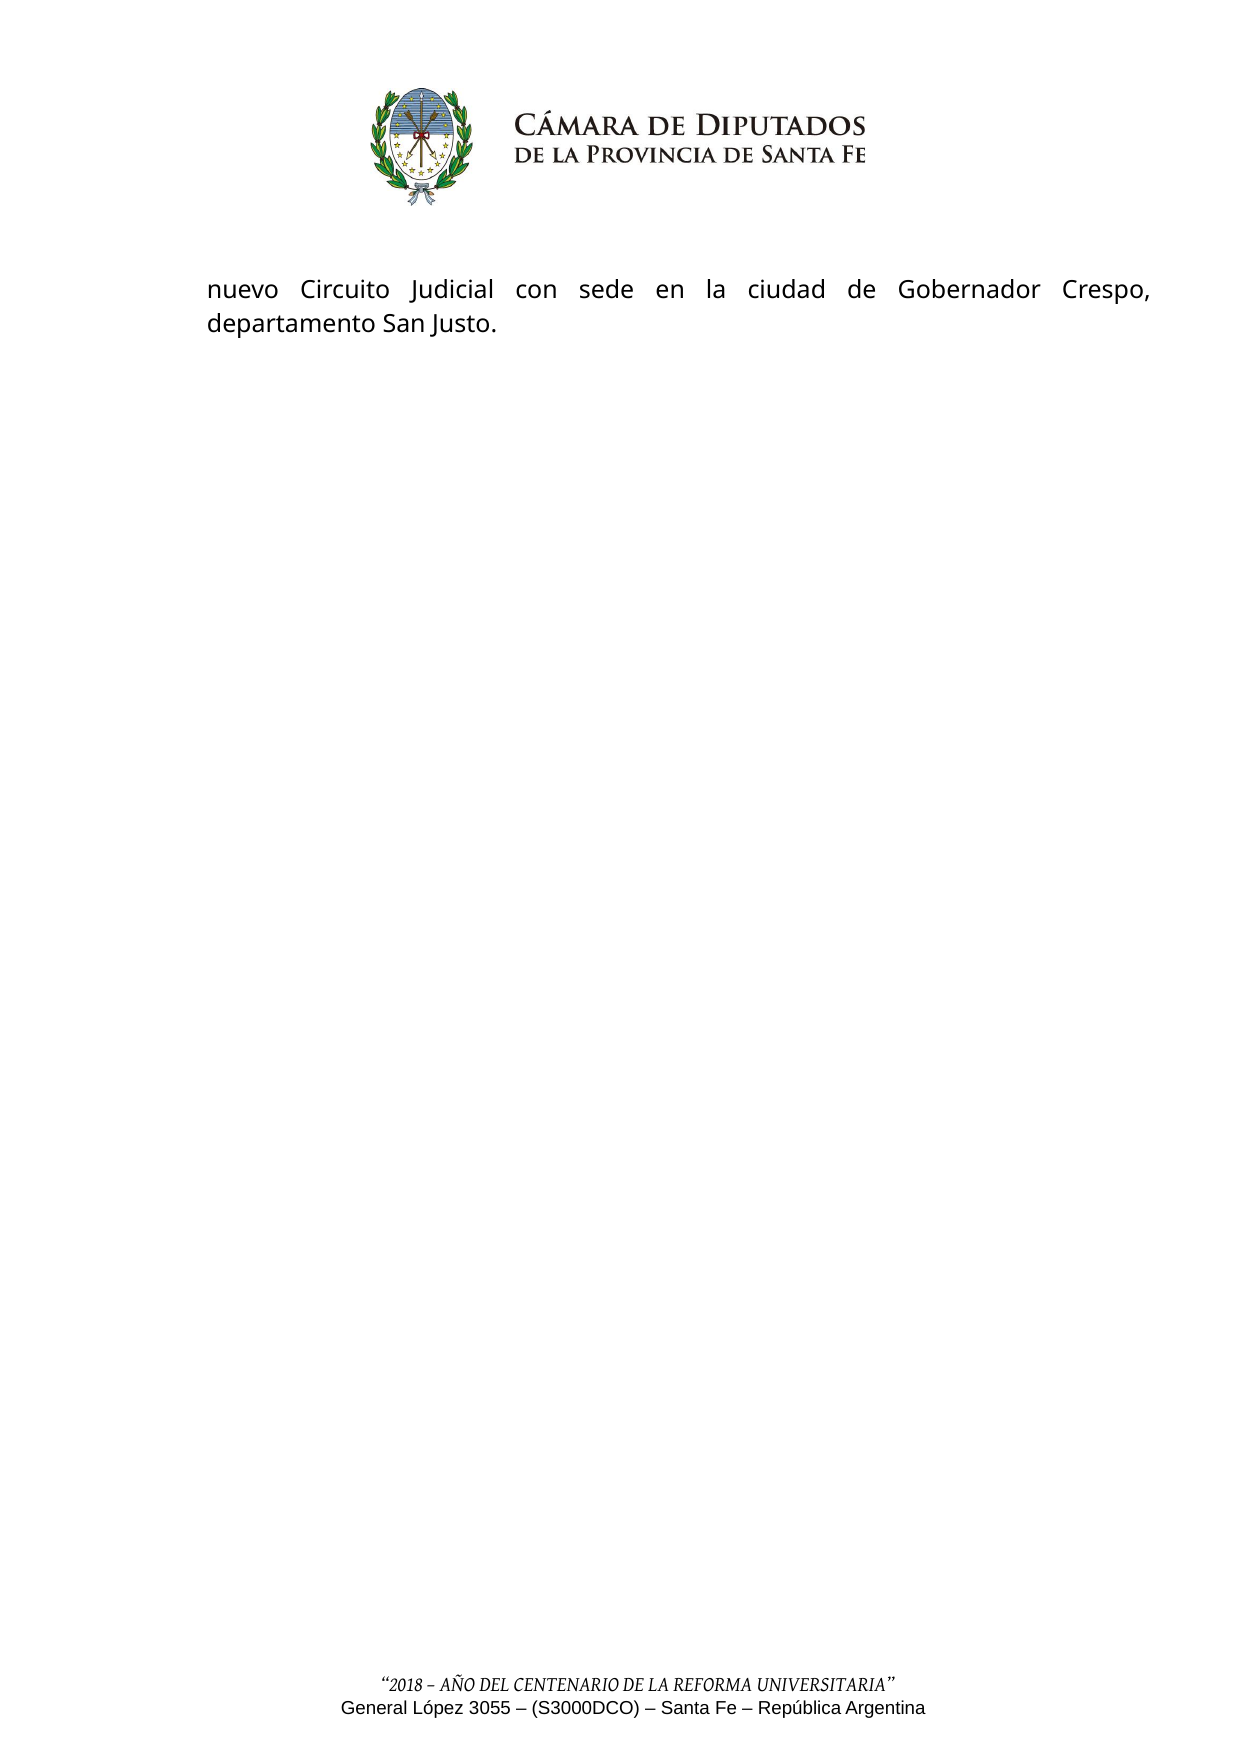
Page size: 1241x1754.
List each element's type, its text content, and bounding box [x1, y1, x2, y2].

text nuevo Circuito Judicial con sede en la ciudad de Gobernador Crespo, departamento San Justo. [207, 272, 1152, 340]
picture [370, 88, 866, 210]
